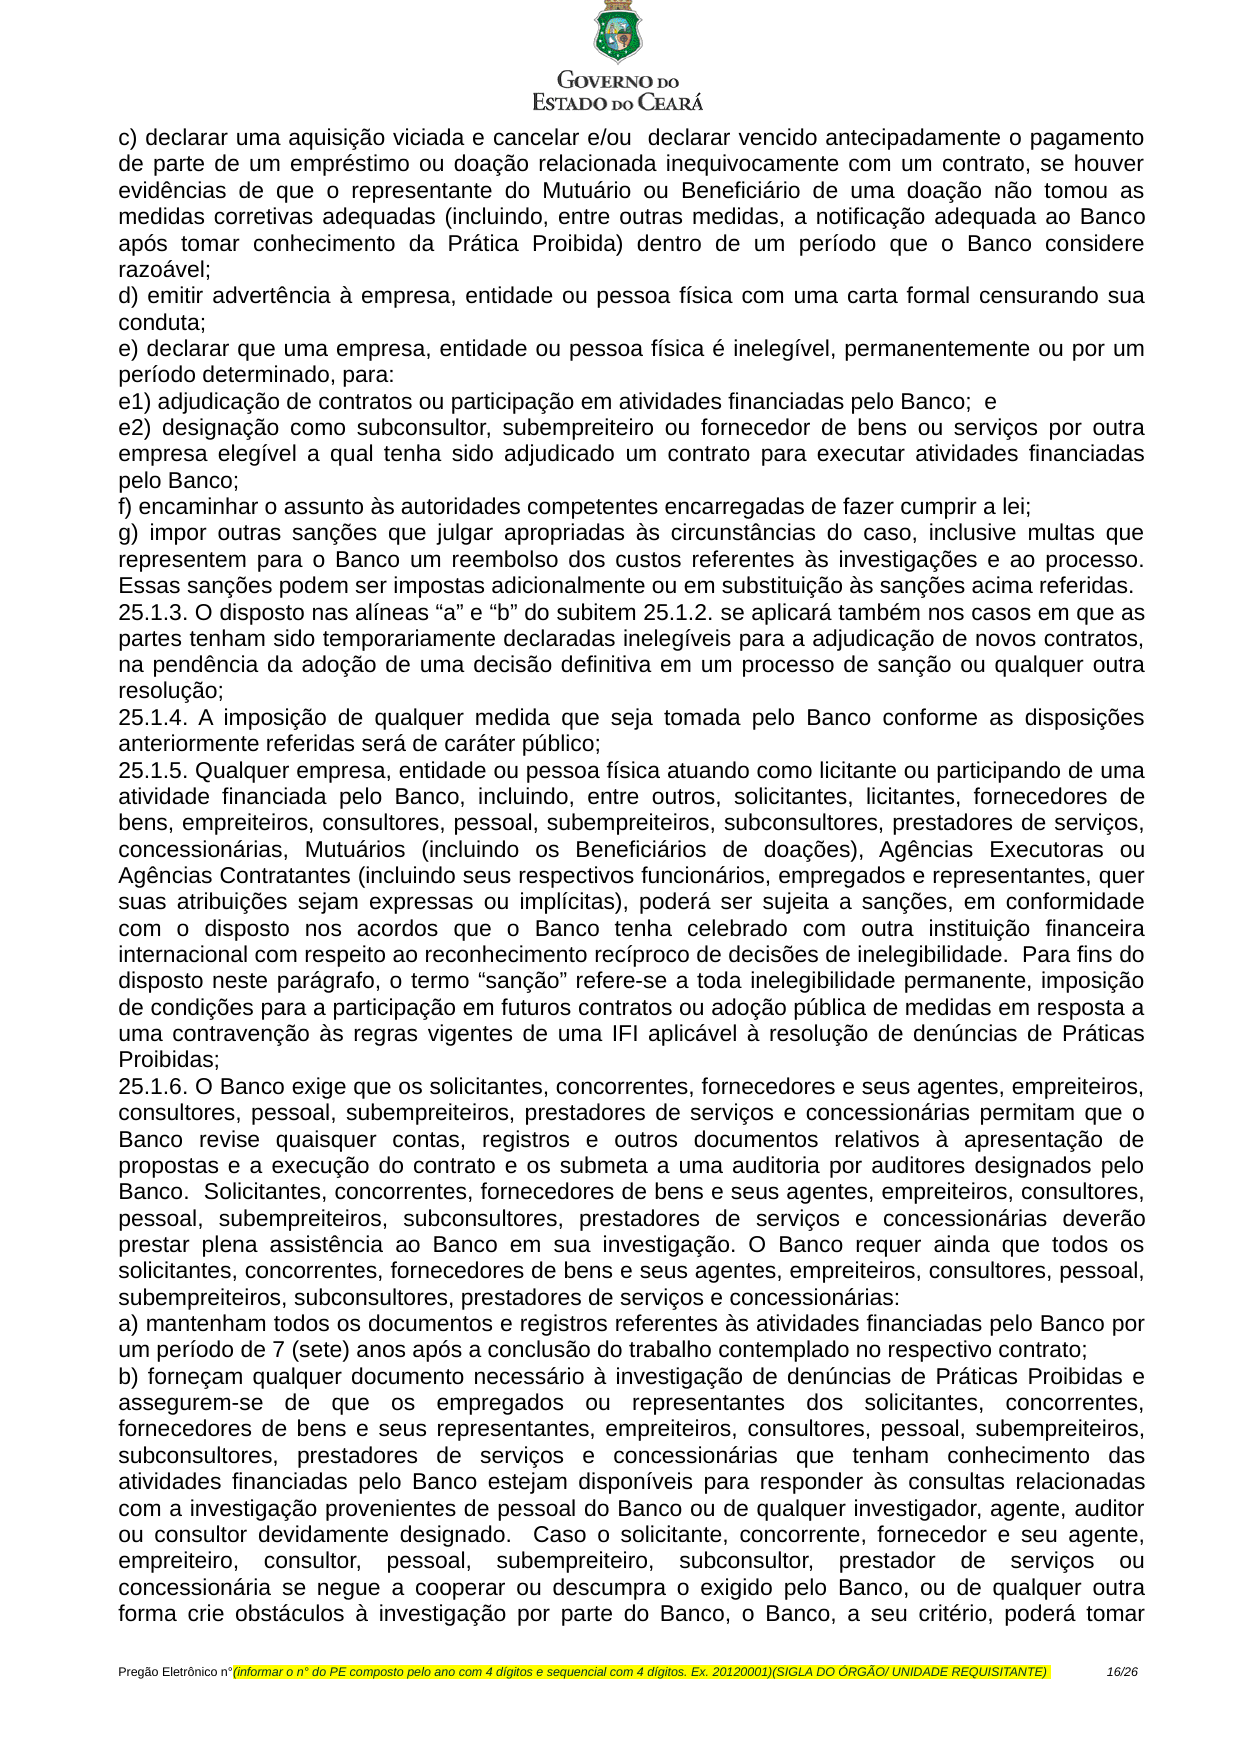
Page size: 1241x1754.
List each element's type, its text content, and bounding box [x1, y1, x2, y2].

text 25.1.3. O disposto nas alíneas “a” e “b” do subitem 25.1.2. se aplicará também nos casos em que as partes tenham sido temporariamente declaradas inelegíveis para a adjudicação de novos contratos, na pendência da adoção de uma decisão definitiva em um processo de sanção ou qualquer outra resolução; [118, 598, 1146, 704]
text b) forneçam qualquer documento necessário à investigação de denúncias de Práticas Proibidas e assegurem-se de que os empregados ou representantes dos solicitantes, concorrentes, fornecedores de bens e seus representantes, empreiteiros, consultores, pessoal, subempreiteiros, subconsultores, prestadores de serviços e concessionárias que tenham conhecimento das atividades financiadas pelo Banco estejam disponíveis para responder às consultas relacionadas com a investigação provenientes de pessoal do Banco ou de qualquer investigador, agente, auditor ou consultor devidamente designado. Caso o solicitante, concorrente, fornecedor e seu agente, empreiteiro, consultor, pessoal, subempreiteiro, subconsultor, prestador de serviços ou concessionária se negue a cooperar ou descumpra o exigido pelo Banco, ou de qualquer outra forma crie obstáculos à investigação por parte do Banco, o Banco, a seu critério, poderá tomar [118, 1363, 1146, 1626]
text 25.1.4. A imposição de qualquer medida que seja tomada pelo Banco conforme as disposições anteriormente referidas será de caráter público; [118, 704, 1146, 757]
text e2) designação como subconsultor, subempreiteiro ou fornecedor de bens ou serviços por outra empresa elegível a qual tenha sido adjudicado um contrato para executar atividades financiadas pelo Banco; [118, 414, 1146, 493]
text f) encaminhar o assunto às autoridades competentes encarregadas de fazer cumprir a lei; [118, 493, 1146, 519]
text 25.1.6. O Banco exige que os solicitantes, concorrentes, fornecedores e seus agentes, empreiteiros, consultores, pessoal, subempreiteiros, prestadores de serviços e concessionárias permitam que o Banco revise quaisquer contas, registros e outros documentos relativos à apresentação de propostas e a execução do contrato e os submeta a uma auditoria por auditores designados pelo Banco. Solicitantes, concorrentes, fornecedores de bens e seus agentes, empreiteiros, consultores, pessoal, subempreiteiros, subconsultores, prestadores de serviços e concessionárias deverão prestar plena assistência ao Banco em sua investigação. O Banco requer ainda que todos os solicitantes, concorrentes, fornecedores de bens e seus agentes, empreiteiros, consultores, pessoal, subempreiteiros, subconsultores, prestadores de serviços e concessionárias: [118, 1073, 1146, 1310]
text d) emitir advertência à empresa, entidade ou pessoa física com uma carta formal censurando sua conduta; [118, 282, 1146, 335]
text c) declarar uma aquisição viciada e cancelar e/ou declarar vencido antecipadamente o pagamento de parte de um empréstimo ou doação relacionada inequivocamente com um contrato, se houver evidências de que o representante do Mutuário ou Beneficiário de uma doação não tomou as medidas corretivas adequadas (incluindo, entre outras medidas, a notificação adequada ao Banco após tomar conhecimento da Prática Proibida) dentro de um período que o Banco considere razoável; [118, 124, 1146, 282]
text e1) adjudicação de contratos ou participação em atividades financiadas pelo Banco; e [118, 388, 1146, 414]
text 25.1.5. Qualquer empresa, entidade ou pessoa física atuando como licitante ou participando de uma atividade financiada pelo Banco, incluindo, entre outros, solicitantes, licitantes, fornecedores de bens, empreiteiros, consultores, pessoal, subempreiteiros, subconsultores, prestadores de serviços, concessionárias, Mutuários (incluindo os Beneficiários de doações), Agências Executoras ou Agências Contratantes (incluindo seus respectivos funcionários, empregados e representantes, quer suas atribuições sejam expressas ou implícitas), poderá ser sujeita a sanções, em conformidade com o disposto nos acordos que o Banco tenha celebrado com outra instituição financeira internacional com respeito ao reconhecimento recíproco de decisões de inelegibilidade. Para fins do disposto neste parágrafo, o termo “sanção” refere-se a toda inelegibilidade permanente, imposição de condições para a participação em futuros contratos ou adoção pública de medidas em resposta a uma contravenção às regras vigentes de uma IFI aplicável à resolução de denúncias de Práticas Proibidas; [118, 757, 1146, 1073]
text e) declarar que uma empresa, entidade ou pessoa física é inelegível, permanentemente ou por um período determinado, para: [118, 335, 1146, 388]
text g) impor outras sanções que julgar apropriadas às circunstâncias do caso, inclusive multas que representem para o Banco um reembolso dos custos referentes às investigações e ao processo. Essas sanções podem ser impostas adicionalmente ou em substituição às sanções acima referidas. [118, 519, 1146, 598]
text a) mantenham todos os documentos e registros referentes às atividades financiadas pelo Banco por um período de 7 (sete) anos após a conclusão do trabalho contemplado no respectivo contrato; [118, 1310, 1146, 1363]
